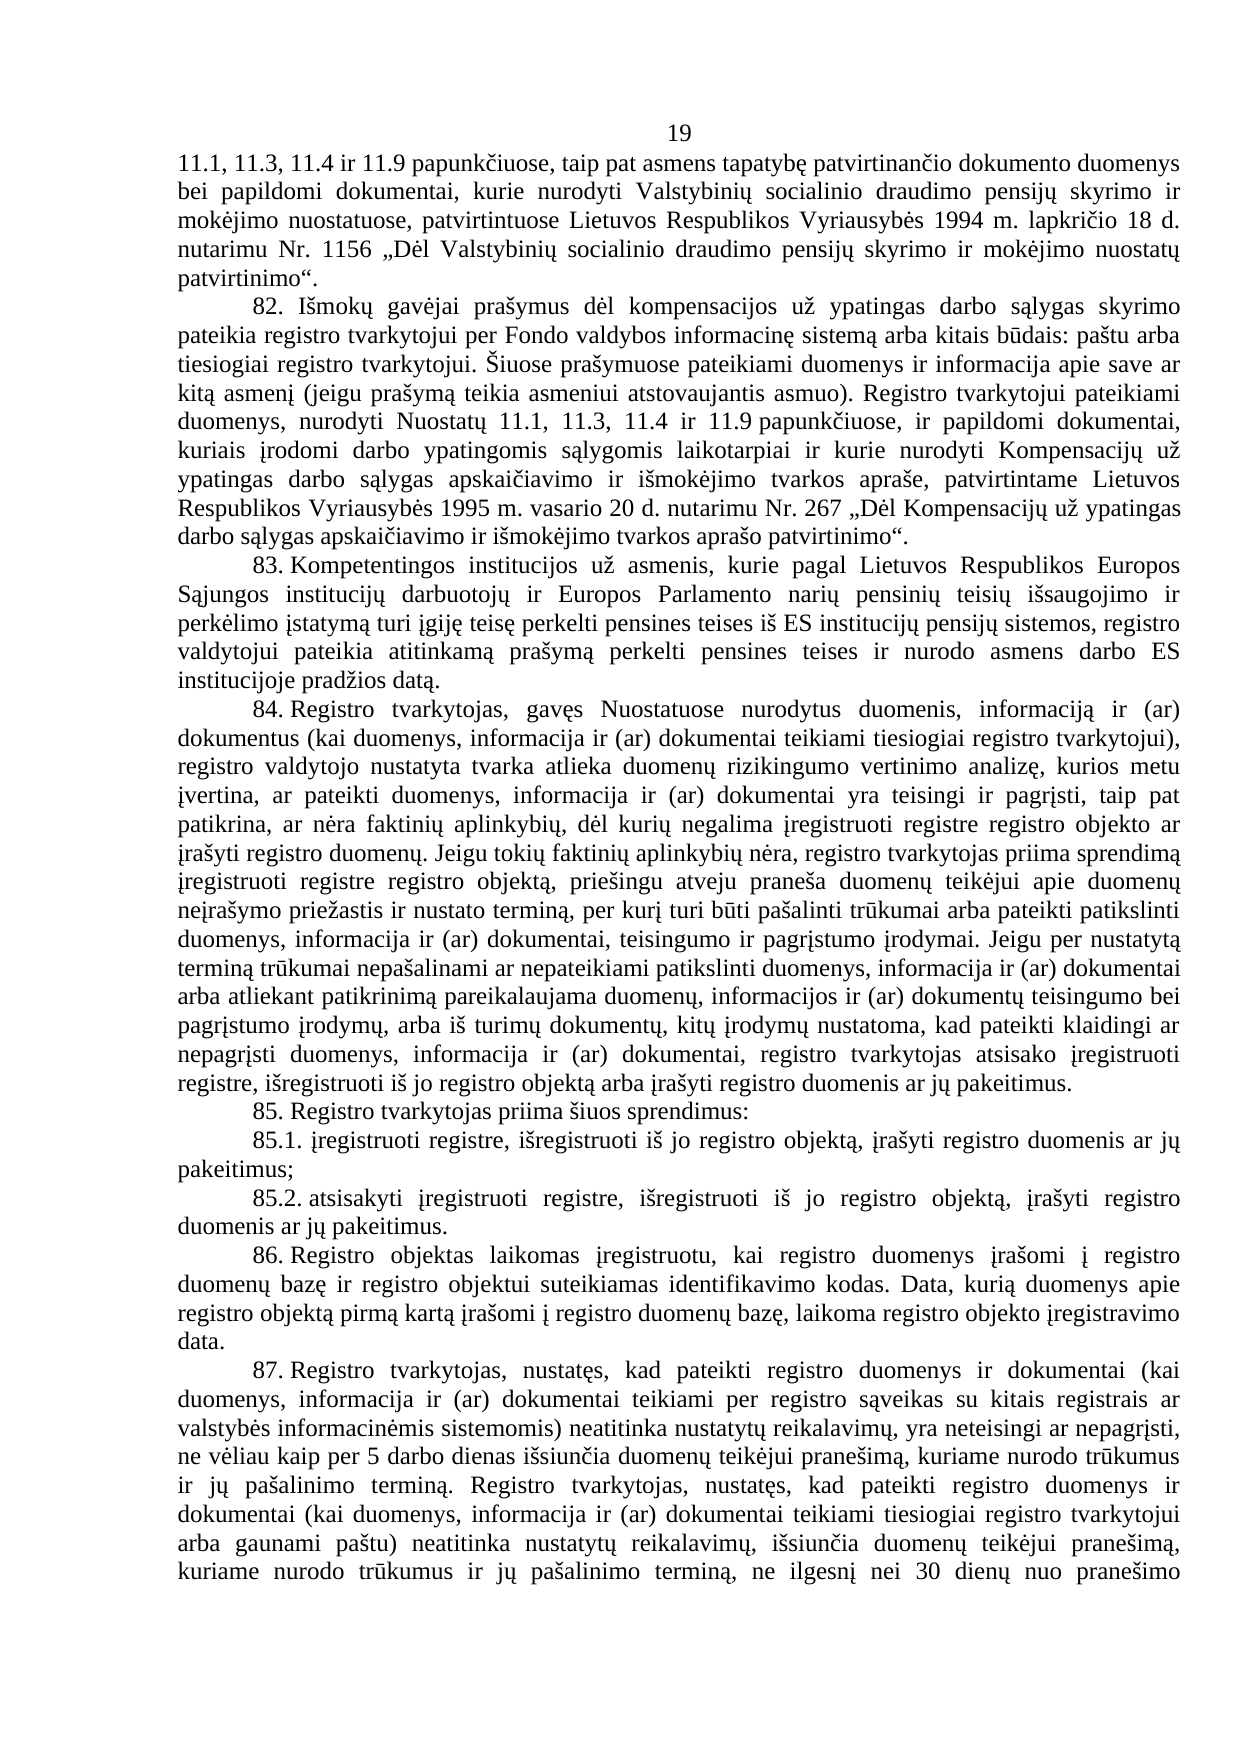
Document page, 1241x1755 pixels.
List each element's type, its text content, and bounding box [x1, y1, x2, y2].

text 86. Registro objektas laikomas įregistruotu, kai registro duomenys įrašomi į registro duomenų bazę ir registro objektui suteikiamas identifikavimo kodas. Data, kurią duomenys apie registro objektą pirmą kartą įrašomi į registro duomenų bazę, laikoma registro objekto įregistravimo data. [177, 1240, 1181, 1355]
text 11.1, 11.3, 11.4 ir 11.9 papunkčiuose, taip pat asmens tapatybę patvirtinančio dokumento duomenys bei papildomi dokumentai, kurie nurodyti Valstybinių socialinio draudimo pensijų skyrimo ir mokėjimo nuostatuose, patvirtintuose Lietuvos Respublikos Vyriausybės 1994 m. lapkričio 18 d. nutarimu Nr. 1156 „Dėl Valstybinių socialinio draudimo pensijų skyrimo ir mokėjimo nuostatų patvirtinimo“. [177, 148, 1181, 291]
text 83. Kompetentingos institucijos už asmenis, kurie pagal Lietuvos Respublikos Europos Sąjungos institucijų darbuotojų ir Europos Parlamento narių pensinių teisių išsaugojimo ir perkėlimo įstatymą turi įgiję teisę perkelti pensines teises iš ES institucijų pensijų sistemos, registro valdytojui pateikia atitinkamą prašymą perkelti pensines teises ir nurodo asmens darbo ES institucijoje pradžios datą. [177, 550, 1181, 694]
text 87. Registro tvarkytojas, nustatęs, kad pateikti registro duomenys ir dokumentai (kai duomenys, informacija ir (ar) dokumentai teikiami per registro sąveikas su kitais registrais ar valstybės informacinėmis sistemomis) neatitinka nustatytų reikalavimų, yra neteisingi ar nepagrįsti, ne vėliau kaip per 5 darbo dienas išsiunčia duomenų teikėjui pranešimą, kuriame nurodo trūkumus ir jų pašalinimo terminą. Registro tvarkytojas, nustatęs, kad pateikti registro duomenys ir dokumentai (kai duomenys, informacija ir (ar) dokumentai teikiami tiesiogiai registro tvarkytojui arba gaunami paštu) neatitinka nustatytų reikalavimų, išsiunčia duomenų teikėjui pranešimą, kuriame nurodo trūkumus ir jų pašalinimo terminą, ne ilgesnį nei 30 dienų nuo pranešimo [177, 1355, 1181, 1585]
text 85.2. atsisakyti įregistruoti registre, išregistruoti iš jo registro objektą, įrašyti registro duomenis ar jų pakeitimus. [177, 1183, 1181, 1240]
text 85.1. įregistruoti registre, išregistruoti iš jo registro objektą, įrašyti registro duomenis ar jų pakeitimus; [177, 1125, 1181, 1183]
text 84. Registro tvarkytojas, gavęs Nuostatuose nurodytus duomenis, informaciją ir (ar) dokumentus (kai duomenys, informacija ir (ar) dokumentai teikiami tiesiogiai registro tvarkytojui), registro valdytojo nustatyta tvarka atlieka duomenų rizikingumo vertinimo analizę, kurios metu įvertina, ar pateikti duomenys, informacija ir (ar) dokumentai yra teisingi ir pagrįsti, taip pat patikrina, ar nėra faktinių aplinkybių, dėl kurių negalima įregistruoti registre registro objekto ar įrašyti registro duomenų. Jeigu tokių faktinių aplinkybių nėra, registro tvarkytojas priima sprendimą įregistruoti registre registro objektą, priešingu atveju praneša duomenų teikėjui apie duomenų neįrašymo priežastis ir nustato terminą, per kurį turi būti pašalinti trūkumai arba pateikti patikslinti duomenys, informacija ir (ar) dokumentai, teisingumo ir pagrįstumo įrodymai. Jeigu per nustatytą terminą trūkumai nepašalinami ar nepateikiami patikslinti duomenys, informacija ir (ar) dokumentai arba atliekant patikrinimą pareikalaujama duomenų, informacijos ir (ar) dokumentų teisingumo bei pagrįstumo įrodymų, arba iš turimų dokumentų, kitų įrodymų nustatoma, kad pateikti klaidingi ar nepagrįsti duomenys, informacija ir (ar) dokumentai, registro tvarkytojas atsisako įregistruoti registre, išregistruoti iš jo registro objektą arba įrašyti registro duomenis ar jų pakeitimus. [177, 694, 1181, 1096]
text 85. Registro tvarkytojas priima šiuos sprendimus: [177, 1096, 1181, 1125]
text 82. Išmokų gavėjai prašymus dėl kompensacijos už ypatingas darbo sąlygas skyrimo pateikia registro tvarkytojui per Fondo valdybos informacinę sistemą arba kitais būdais: paštu arba tiesiogiai registro tvarkytojui. Šiuose prašymuose pateikiami duomenys ir informacija apie save ar kitą asmenį (jeigu prašymą teikia asmeniui atstovaujantis asmuo). Registro tvarkytojui pateikiami duomenys, nurodyti Nuostatų 11.1, 11.3, 11.4 ir 11.9 papunkčiuose, ir papildomi dokumentai, kuriais įrodomi darbo ypatingomis sąlygomis laikotarpiai ir kurie nurodyti Kompensacijų už ypatingas darbo sąlygas apskaičiavimo ir išmokėjimo tvarkos apraše, patvirtintame Lietuvos Respublikos Vyriausybės 1995 m. vasario 20 d. nutarimu Nr. 267 „Dėl Kompensacijų už ypatingas darbo sąlygas apskaičiavimo ir išmokėjimo tvarkos aprašo patvirtinimo“. [177, 291, 1181, 550]
